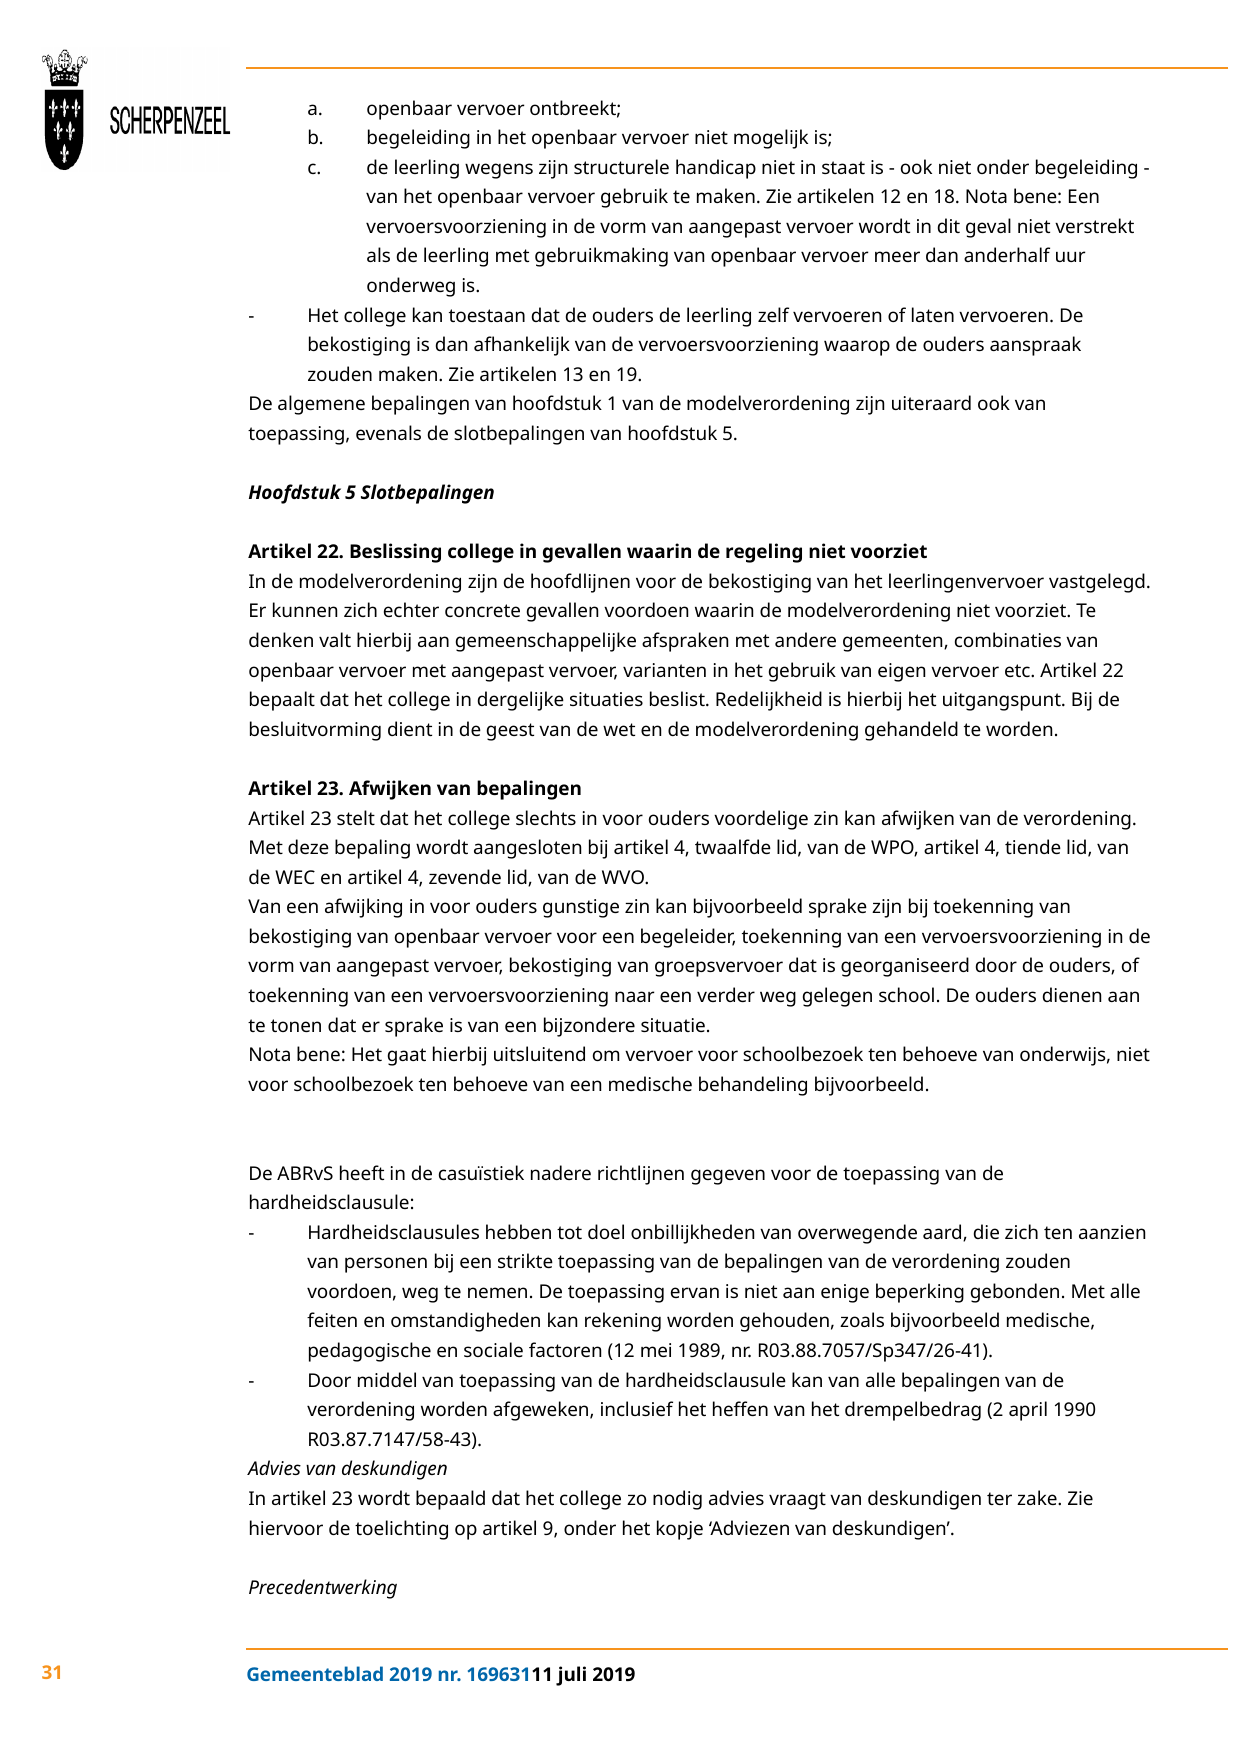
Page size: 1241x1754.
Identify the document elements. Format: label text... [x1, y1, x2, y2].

text Hoofdstuk 5 Slotbepalingen [248, 479, 1152, 505]
text Artikel 22. Beslissing college in gevallen waarin de regeling niet voorziet [248, 538, 1152, 564]
text Artikel 23 stelt dat het college slechts in voor ouders voordelige zin kan afwijken van de verordening. Met deze bepaling wordt aangesloten bij artikel 4, twaalfde lid, van de WPO, artikel 4, tiende lid, van de WEC en artikel 4, zevende lid, van de WVO. [248, 805, 1152, 890]
list Door middel van toepassing van de hardheidsclausule kan van alle bepalingen van de verordening worden afgeweken, inclusief het heffen van het drempelbedrag (2 april 1990 R03.87.7147/58-43). [248, 1367, 1152, 1452]
text Advies van deskundigen [248, 1456, 1152, 1481]
list Hardheidsclausules hebben tot doel onbillijkheden van overwegende aard, die zich ten aanzien van personen bij een strikte toepassing van de bepalingen van de verordening zouden voordoen, weg te nemen. De toepassing ervan is niet aan enige beperking gebonden. Met alle feiten en omstandigheden kan rekening worden gehouden, zoals bijvoorbeeld medische, pedagogische en sociale factoren (12 mei 1989, nr. R03.88.7057/Sp347/26-41). [248, 1219, 1152, 1363]
list de leerling wegens zijn structurele handicap niet in staat is - ook niet onder begeleiding - van het openbaar vervoer gebruik te maken. Zie artikelen 12 en 18. Nota bene: Een vervoersvoorziening in de vorm van aangepast vervoer wordt in dit geval niet verstrekt als de leerling met gebruikmaking van openbaar vervoer meer dan anderhalf uur onderweg is. [307, 154, 1152, 298]
text Artikel 23. Afwijken van bepalingen [248, 775, 1152, 801]
text In de modelverordening zijn de hoofdlijnen voor de bekostiging van het leerlingenvervoer vastgelegd. Er kunnen zich echter concrete gevallen voordoen waarin de modelverordening niet voorziet. Te denken valt hierbij aan gemeenschappelijke afspraken met andere gemeenten, combinaties van openbaar vervoer met aangepast vervoer, varianten in het gebruik van eigen vervoer etc. Artikel 22 bepaalt dat het college in dergelijke situaties beslist. Redelijkheid is hierbij het uitgangspunt. Bij de besluitvorming dient in de geest van de wet en de modelverordening gehandeld te worden. [248, 568, 1152, 742]
list Het college kan toestaan dat de ouders de leerling zelf vervoeren of laten vervoeren. De bekostiging is dan afhankelijk van de vervoersvoorziening waarop de ouders aanspraak zouden maken. Zie artikelen 13 en 19. [248, 302, 1152, 387]
picture [41, 47, 231, 172]
text Precedentwerking [248, 1574, 1152, 1600]
text De ABRvS heeft in de casuïstiek nadere richtlijnen gegeven voor de toepassing van de hardheidsclausule: [248, 1160, 1152, 1215]
text In artikel 23 wordt bepaald dat het college zo nodig advies vraagt van deskundigen ter zake. Zie hiervoor de toelichting op artikel 9, onder het kopje ‘Adviezen van deskundigen’. [248, 1485, 1152, 1541]
list begeleiding in het openbaar vervoer niet mogelijk is; [307, 124, 1152, 150]
list openbaar vervoer ontbreekt; [307, 95, 1152, 121]
text Nota bene: Het gaat hierbij uitsluitend om vervoer voor schoolbezoek ten behoeve van onderwijs, niet voor schoolbezoek ten behoeve van een medische behandeling bijvoorbeeld. [248, 1041, 1152, 1097]
text De algemene bepalingen van hoofdstuk 1 van de modelverordening zijn uiteraard ook van toepassing, evenals de slotbepalingen van hoofdstuk 5. [248, 391, 1152, 446]
text Van een afwijking in voor ouders gunstige zin kan bijvoorbeeld sprake zijn bij toekenning van bekostiging van openbaar vervoer voor een begeleider, toekenning van een vervoersvoorziening in de vorm van aangepast vervoer, bekostiging van groepsvervoer dat is georganiseerd door de ouders, of toekenning van een vervoersvoorziening naar een verder weg gelegen school. De ouders dienen aan te tonen dat er sprake is van een bijzondere situatie. [248, 893, 1152, 1038]
